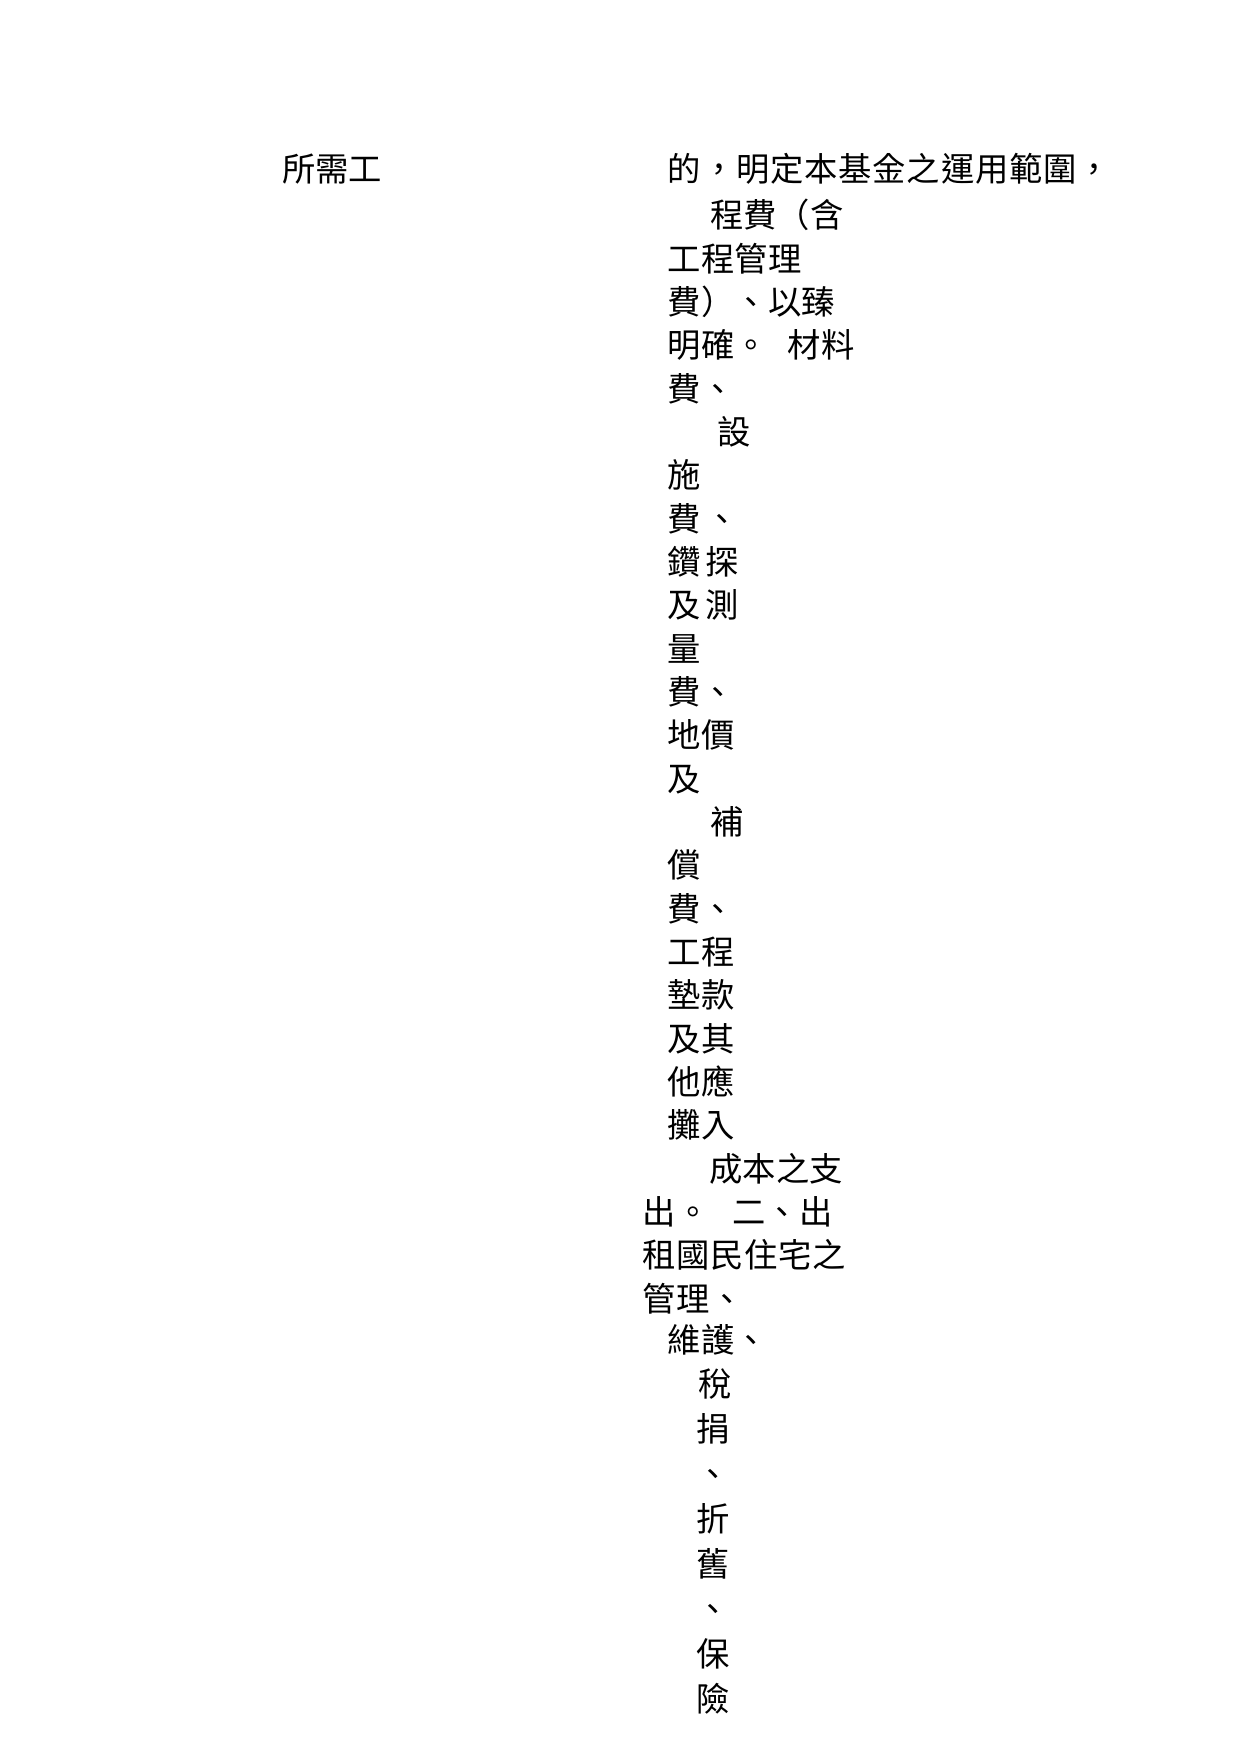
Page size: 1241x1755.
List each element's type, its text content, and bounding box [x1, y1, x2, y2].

text 程費（含工程管理費）、以臻明確。 材料費、 [668, 193, 863, 410]
text 補償費、工程墊款及其 他應攤入 [668, 800, 762, 1146]
text 所需工 [282, 146, 382, 191]
text 的，明定本基金之運用範圍， [668, 146, 1130, 191]
text 成本之支出。 二、出租國民住宅之管理、 [643, 1146, 863, 1320]
text 維護、 [668, 1320, 1130, 1361]
text 設施費、鑽探及測量 費、地價及 [668, 410, 762, 800]
